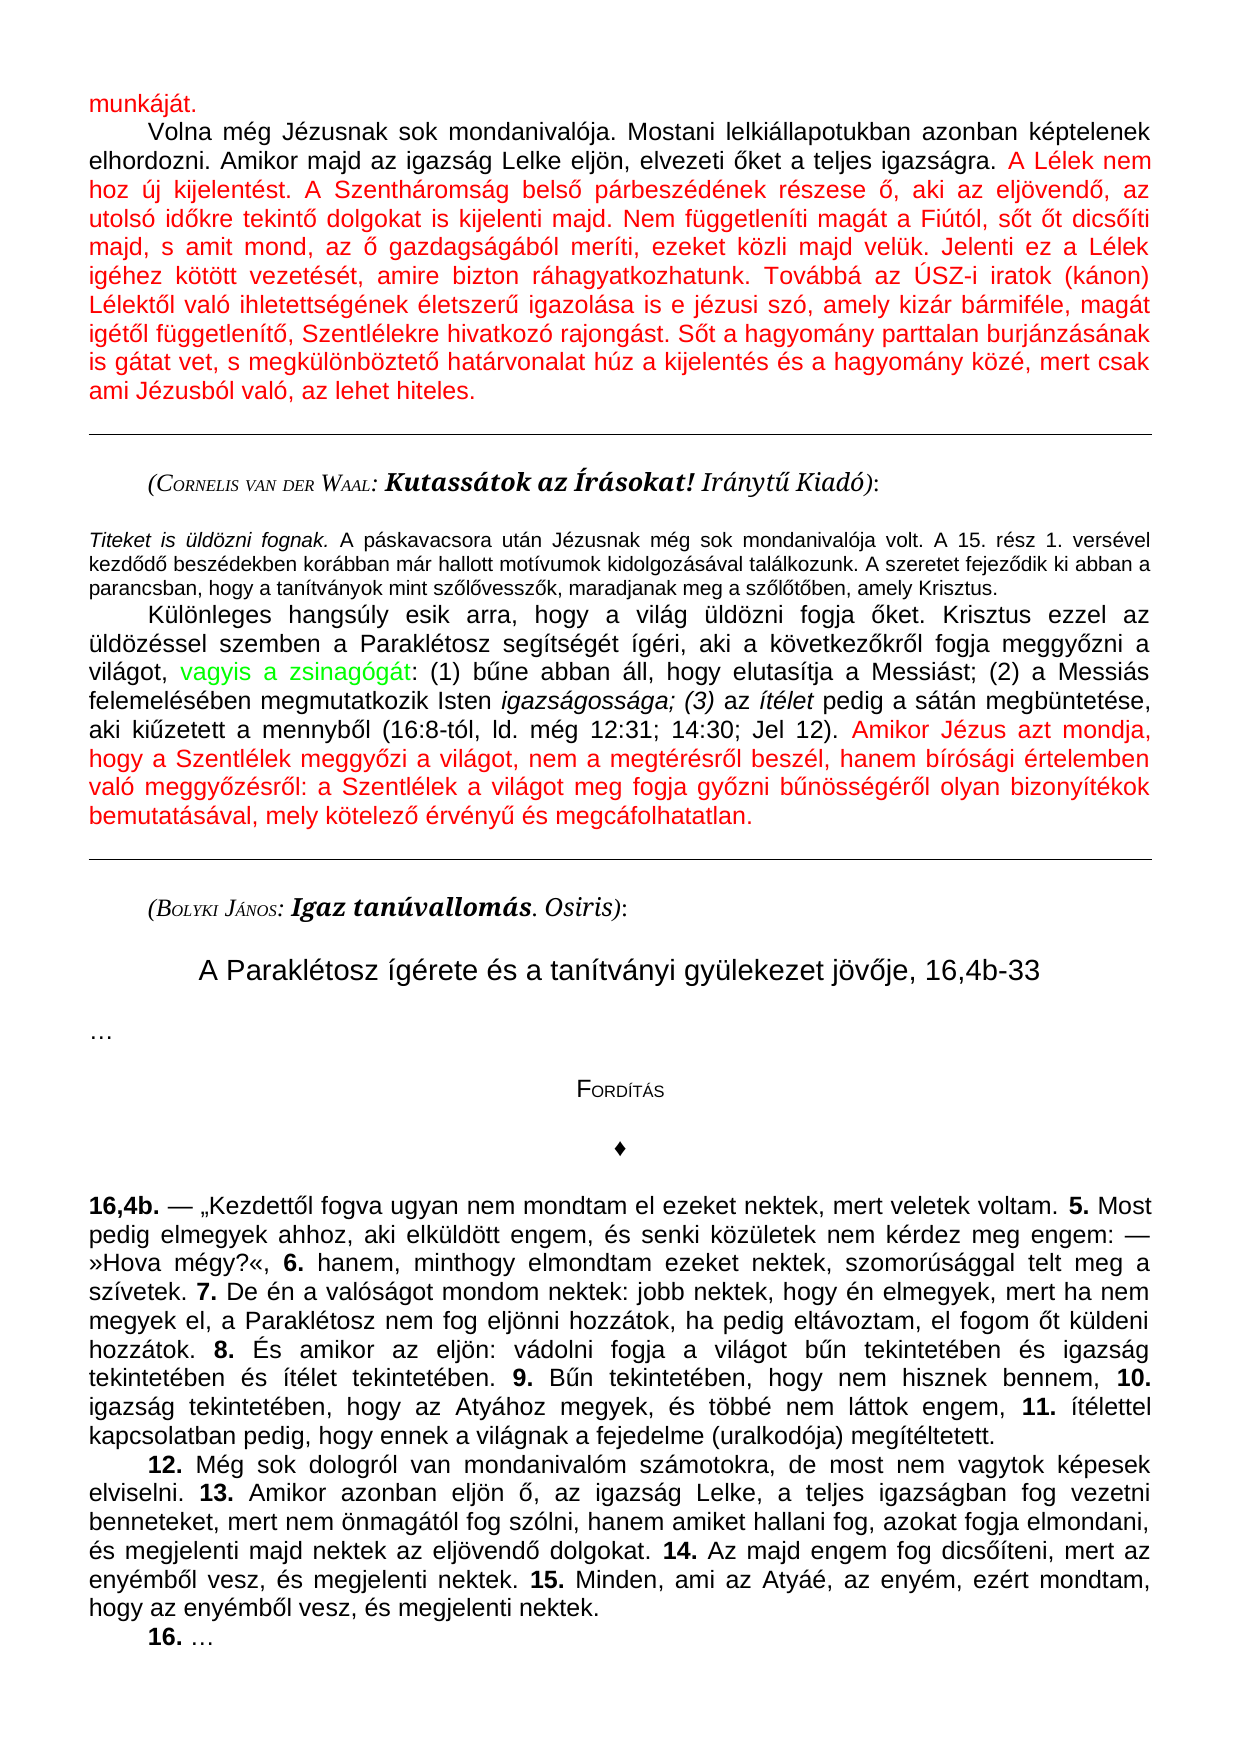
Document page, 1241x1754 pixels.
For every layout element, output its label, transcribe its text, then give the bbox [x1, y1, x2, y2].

text ♦ [88, 1133, 1152, 1161]
text Titeket is üldözni fognak. A páskavacsora után Jézusnak még sok mondanivalója volt. A 15. rész 1. versével kezdődő beszédekben korábban már hallott motívumok kidolgozásával találkozunk. A szeretet fejeződik ki abban a parancsban, hogy a tanítványok mint szőlővesszők, maradjanak meg a szőlőtőben, amely Krisztus. [88, 528, 1152, 600]
text … [88, 1016, 1152, 1045]
text (Bolyki János: Igaz tanúvallomás. Osiris): [88, 889, 1152, 923]
text 16. … [88, 1622, 1152, 1651]
text Különleges hangsúly esik arra, hogy a világ üldözni fogja őket. Krisztus ezzel az üldözéssel szemben a Paraklétosz segítségét ígéri, aki a következőkről fogja meggyőzni a világot, vagyis a zsinagógát: (1) bűne abban áll, hogy elutasítja a Messiást; (2) a Messiás felemelésében megmutatkozik Isten igazságossága; (3) az ítélet pedig a sátán megbüntetése, aki kiűzetett a mennyből (16:8-tól, ld. még 12:31; 14:30; Jel 12). Amikor Jézus azt mondja, hogy a Szentlélek meggyőzi a világot, nem a megtérésről beszél, hanem bírósági értelemben való meggyőzésről: a Szentlélek a világot meg fogja győzni bűnösségéről olyan bizonyítékok bemutatásával, mely kötelező érvényű és megcáfolhatatlan. [88, 600, 1152, 830]
text 16,4b. — „Kezdettől fogva ugyan nem mondtam el ezeket nektek, mert veletek voltam. 5. Most pedig elmegyek ahhoz, aki elküldött engem, és senki közületek nem kérdez meg engem: — »Hova mégy?«, 6. hanem, minthogy elmondtam ezeket nektek, szomorúsággal telt meg a szívetek. 7. De én a valóságot mondom nektek: jobb nektek, hogy én elmegyek, mert ha nem megyek el, a Paraklétosz nem fog eljönni hozzátok, ha pedig eltávoztam, el fogom őt küldeni hozzátok. 8. És amikor az eljön: vádolni fogja a világot bűn tekintetében és igazság tekintetében és ítélet tekintetében. 9. Bűn tekintetében, hogy nem hisznek bennem, 10. igazság tekintetében, hogy az Atyához megyek, és többé nem láttok engem, 11. ítélettel kapcsolatban pedig, hogy ennek a világnak a fejedelme (uralkodója) megítéltetett. [88, 1191, 1152, 1449]
text munkáját. [88, 88, 1152, 117]
text Fordítás [88, 1074, 1152, 1103]
text (Cornelis van der Waal: Kutassátok az Írásokat! Iránytű Kiadó): [88, 464, 1152, 498]
text A Paraklétosz ígérete és a tanítványi gyülekezet jövője, 16,4b-33 [88, 953, 1152, 987]
text 12. Még sok dologról van mondanivalóm számotokra, de most nem vagytok képesek elviselni. 13. Amikor azonban eljön ő, az igazság Lelke, a teljes igazságban fog vezetni benneteket, mert nem önmagától fog szólni, hanem amiket hallani fog, azokat fogja elmondani, és megjelenti majd nektek az eljövendő dolgokat. 14. Az majd engem fog dicsőíteni, mert az enyémből vesz, és megjelenti nektek. 15. Minden, ami az Atyáé, az enyém, ezért mondtam, hogy az enyémből vesz, és megjelenti nektek. [88, 1449, 1152, 1622]
text Volna még Jézusnak sok mondanivalója. Mostani lelkiállapotukban azonban képtelenek elhordozni. Amikor majd az igazság Lelke eljön, elvezeti őket a teljes igazságra. A Lélek nem hoz új kijelentést. A Szentháromság belső párbeszédének részese ő, aki az eljövendő, az utolsó időkre tekintő dolgokat is kijelenti majd. Nem függetleníti magát a Fiútól, sőt őt dicsőíti majd, s amit mond, az ő gazdagságából meríti, ezeket közli majd velük. Jelenti ez a Lélek igéhez kötött vezetését, amire bizton ráhagyatkozhatunk. Továbbá az ÚSZ-i iratok (kánon) Lélektől való ihletettségének életszerű igazolása is e jézusi szó, amely kizár bármiféle, magát igétől függetlenítő, Szentlélekre hivatkozó rajongást. Sőt a hagyomány parttalan burjánzásának is gátat vet, s megkülönböztető határvonalat húz a kijelentés és a hagyomány közé, mert csak ami Jézusból való, az lehet hiteles. [88, 117, 1152, 405]
